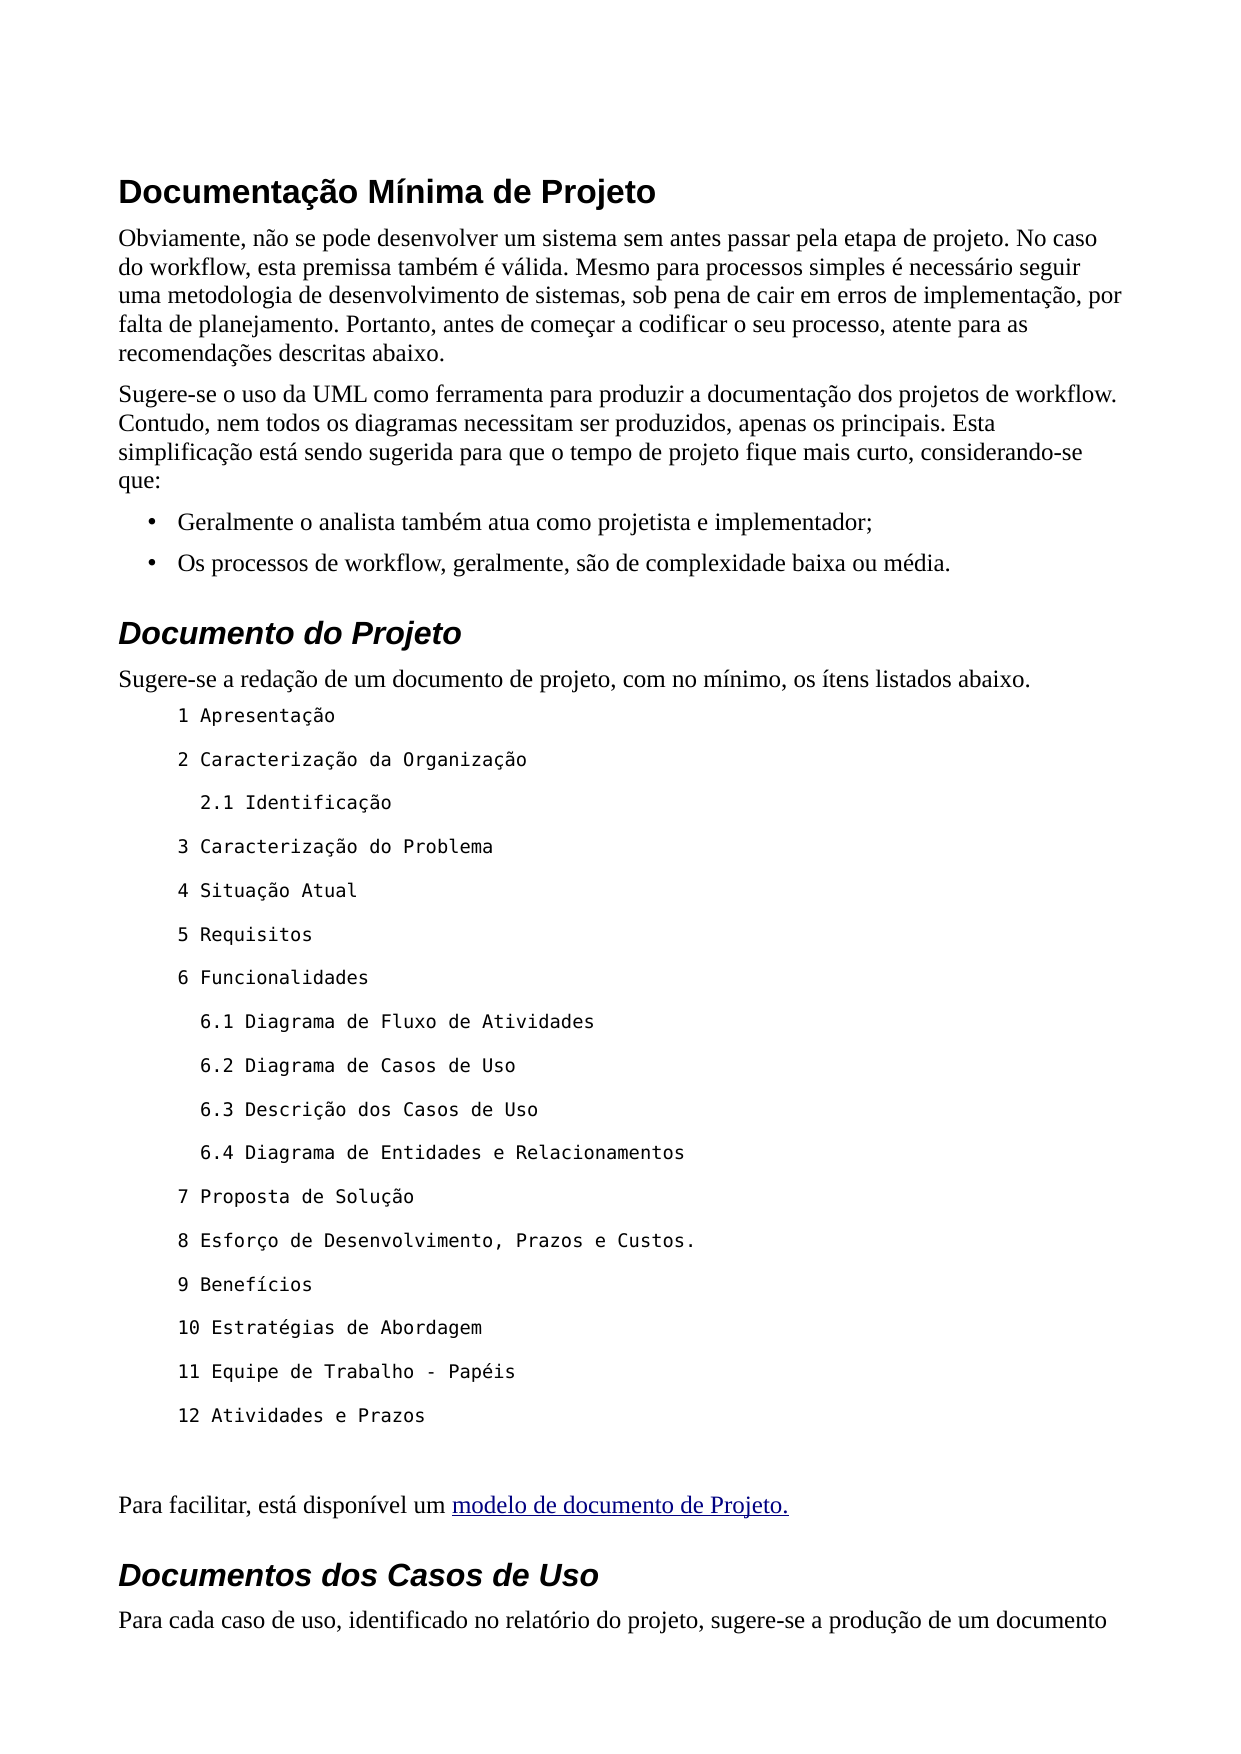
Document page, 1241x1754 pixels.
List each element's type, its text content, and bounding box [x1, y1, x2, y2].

list Geralmente o analista também atua como projetista e implementador; [148, 507, 1122, 536]
text Para cada caso de uso, identificado no relatório do projeto, sugere-se a produção de um documento [118, 1606, 1122, 1634]
subtitle Documento do Projeto [118, 614, 1122, 651]
text 1 Apresentação 2 Caracterização da Organização 2.1 Identificação 3 Caracterização do Problema 4 Situação Atual 5 Requisitos 6 Funcionalidades 6.1 Diagrama de Fluxo de Atividades 6.2 Diagrama de Casos de Uso 6.3 Descrição dos Casos de Uso 6.4 Diagrama de Entidades e Relacionamentos 7 Proposta de Solução 8 Esforço de Desenvolvimento, Prazos e Custos. 9 Benefícios 10 Estratégias de Abordagem 11 Equipe de Trabalho - Papéis 12 Atividades e Prazos [177, 705, 1063, 1449]
subtitle Documentação Mínima de Projeto [118, 172, 1122, 211]
text Sugere-se o uso da UML como ferramenta para produzir a documentação dos projetos de workflow. Contudo, nem todos os diagramas necessitam ser produzidos, apenas os principais. Esta simplificação está sendo sugerida para que o tempo de projeto fique mais curto, considerando-se que: [118, 379, 1122, 494]
text Sugere-se a redação de um documento de projeto, com no mínimo, os ítens listados abaixo. [118, 664, 1122, 692]
text Para facilitar, está disponível um modelo de documento de Projeto. [118, 1490, 1122, 1519]
subtitle Documentos dos Casos de Uso [118, 1556, 1122, 1593]
list Os processos de workflow, geralmente, são de complexidade baixa ou média. [148, 548, 1122, 577]
text Obviamente, não se pode desenvolver um sistema sem antes passar pela etapa de projeto. No caso do workflow, esta premissa também é válida. Mesmo para processos simples é necessário seguir uma metodologia de desenvolvimento de sistemas, sob pena de cair em erros de implementação, por falta de planejamento. Portanto, antes de começar a codificar o seu processo, atente para as recomendações descritas abaixo. [118, 223, 1122, 367]
